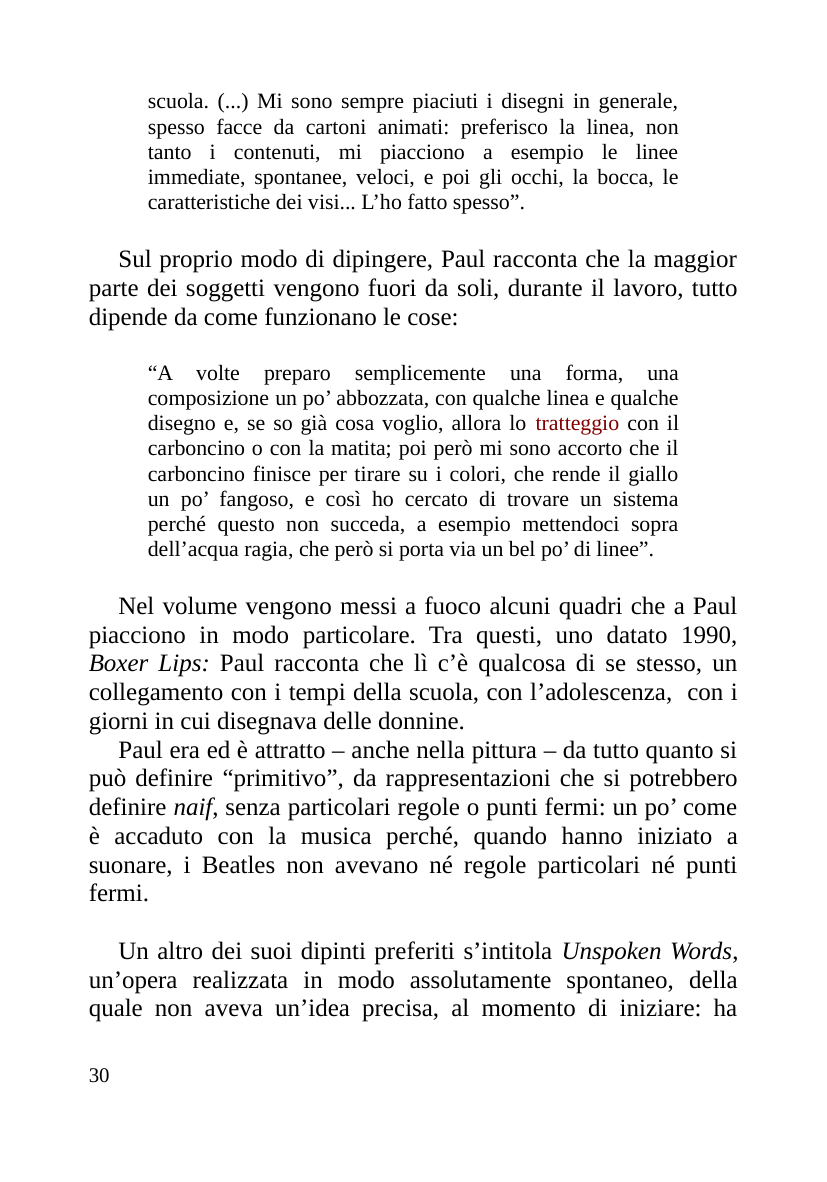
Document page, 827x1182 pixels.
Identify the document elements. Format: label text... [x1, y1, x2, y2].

text Paul era ed è attratto – anche nella pittura – da tutto quanto si può definire “primitivo”, da rappresentazioni che si potrebbero definire naif, senza particolari regole o punti fermi: un po’ come è accaduto con la musica perché, quando hanno iniziato a suonare, i Beatles non avevano né regole particolari né punti fermi. [88, 735, 738, 907]
text scuola. (...) Mi sono sempre piaciuti i disegni in generale, spesso facce da cartoni animati: preferisco la linea, non tanto i contenuti, mi piacciono a esempio le linee immediate, spontanee, veloci, e poi gli occhi, la bocca, le caratteristiche dei visi... L’ho fatto spesso”. [148, 88, 679, 214]
text Nel volume vengono messi a fuoco alcuni quadri che a Paul piacciono in modo particolare. Tra questi, uno datato 1990, Boxer Lips: Paul racconta che lì c’è qualcosa di se stesso, un collegamento con i tempi della scuola, con l’adolescenza, con i giorni in cui disegnava delle donnine. [88, 591, 738, 735]
text Un altro dei suoi dipinti preferiti s’intitola Unspoken Words, un’opera realizzata in modo assolutamente spontaneo, della quale non aveva un’idea precisa, al momento di iniziare: ha [88, 936, 738, 1022]
text Sul proprio modo di dipingere, Paul racconta che la maggior parte dei soggetti vengono fuori da soli, durante il lavoro, tutto dipende da come funzionano le cose: [88, 244, 738, 330]
text “A volte preparo semplicemente una forma, una composizione un po’ abbozzata, con qualche linea e qualche disegno e, se so già cosa voglio, allora lo tratteggio con il carboncino o con la matita; poi però mi sono accorto che il carboncino finisce per tirare su i colori, che rende il giallo un po’ fangoso, e così ho cercato di trovare un sistema perché questo non succeda, a esempio mettendoci sopra dell’acqua ragia, che però si porta via un bel po’ di linee”. [148, 360, 679, 561]
